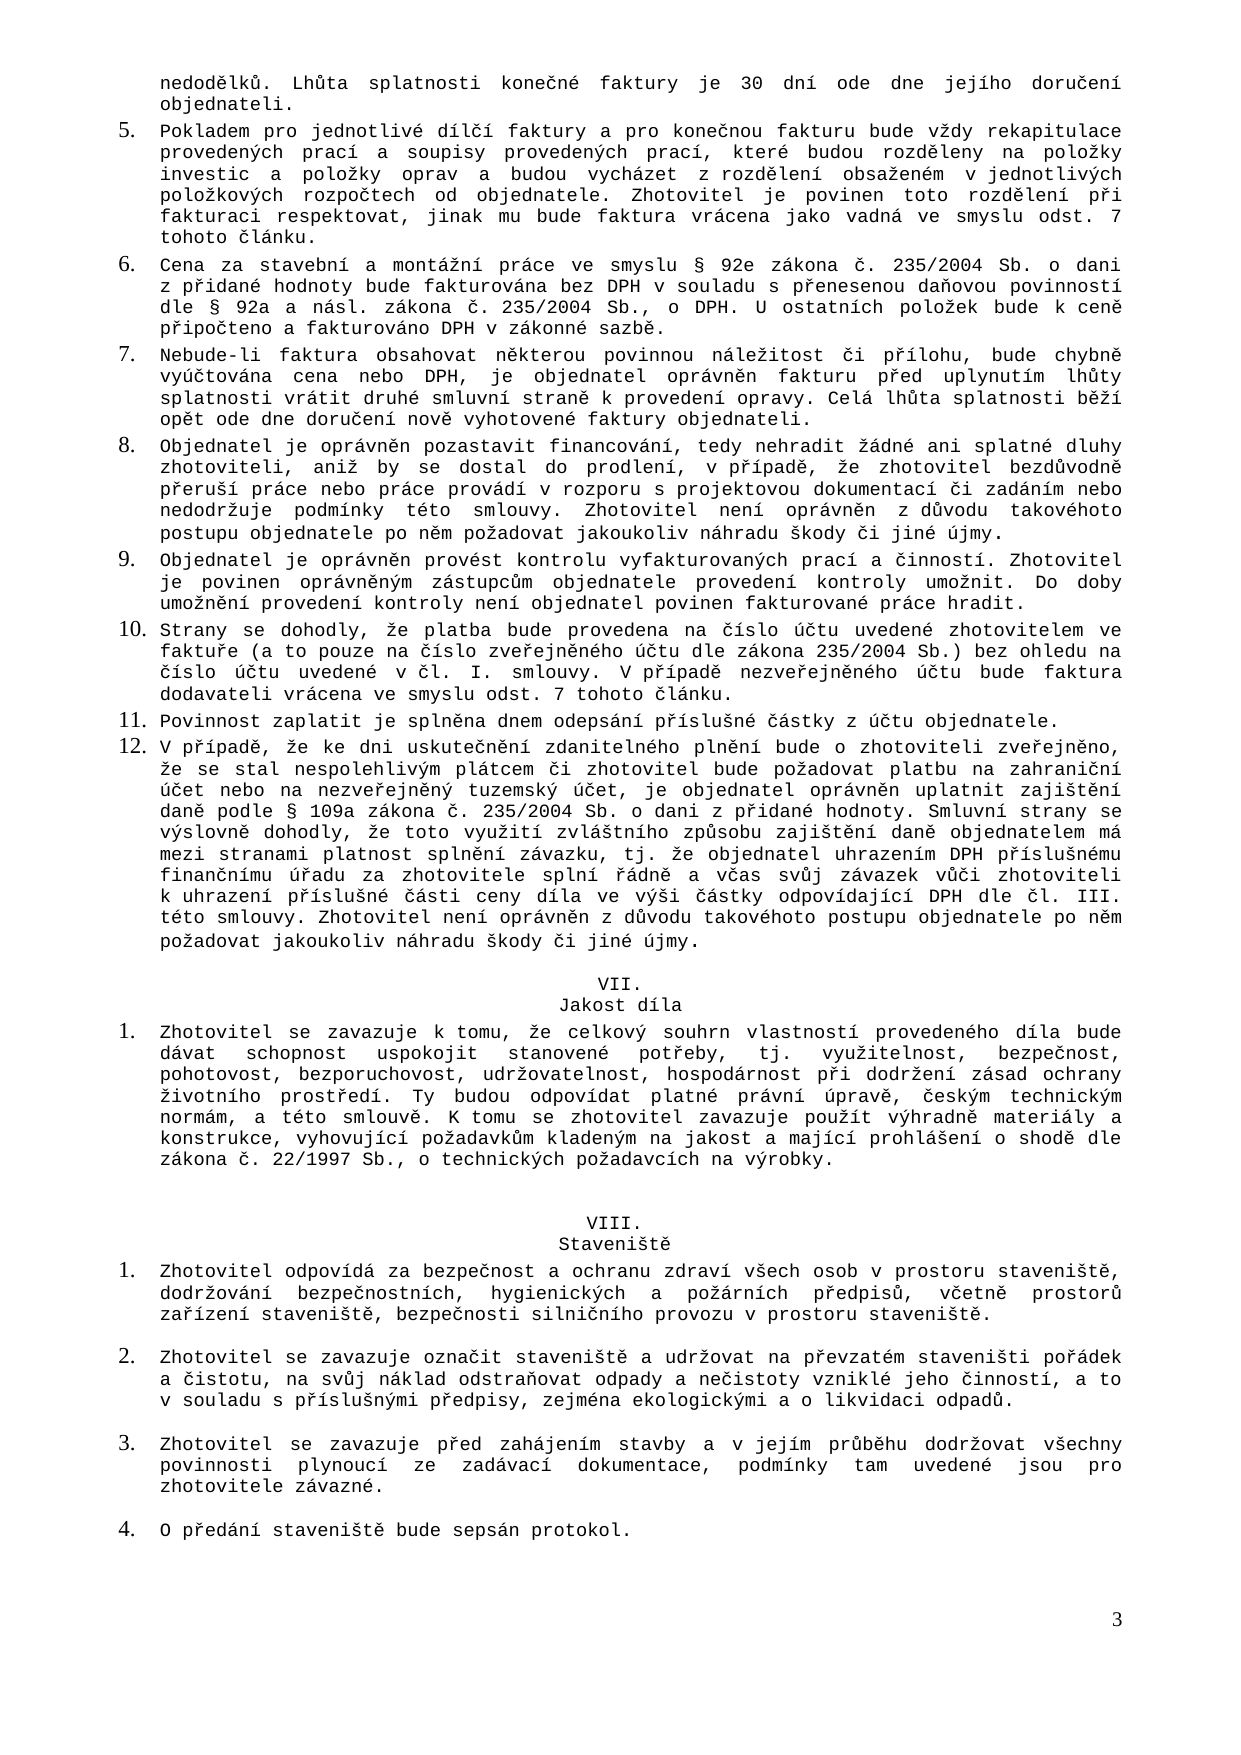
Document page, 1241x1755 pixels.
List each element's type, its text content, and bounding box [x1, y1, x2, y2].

list V případě, že ke dni uskutečnění zdanitelného plnění bude o zhotoviteli zveřejněno, že se stal nespolehlivým plátcem či zhotovitel bude požadovat platbu na zahraniční účet nebo na nezveřejněný tuzemský účet, je objednatel oprávněn uplatnit zajištění daně podle § 109a zákona č. 235/2004 Sb. o dani z přidané hodnoty. Smluvní strany se výslovně dohodly, že toto využití zvláštního způsobu zajištění daně objednatelem má mezi stranami platnost splnění závazku, tj. že objednatel uhrazením DPH příslušnému finančnímu úřadu za zhotovitele splní řádně a včas svůj závazek vůči zhotoviteli k uhrazení příslušné části ceny díla ve výši částky odpovídající DPH dle čl. III. této smlouvy. Zhotovitel není oprávněn z důvodu takovéhoto postupu objednatele po něm požadovat jakoukoliv náhradu škody či jiné újmy. [118, 733, 1122, 953]
list Zhotovitel se zavazuje před zahájením stavby a v jejím průběhu dodržovat všechny povinnosti plynoucí ze zadávací dokumentace, podmínky tam uvedené jsou pro zhotovitele závazné. [118, 1429, 1122, 1498]
list Objednatel je oprávněn pozastavit financování, tedy nehradit žádné ani splatné dluhy zhotoviteli, aniž by se dostal do prodlení, v případě, že zhotovitel bezdůvodně přeruší práce nebo práce provádí v rozporu s projektovou dokumentací či zadáním nebo nedodržuje podmínky této smlouvy. Zhotovitel není oprávněn z důvodu takovéhoto postupu objednatele po něm požadovat jakoukoliv náhradu škody či jiné újmy. [118, 431, 1122, 545]
list Cena za stavební a montážní práce ve smyslu § 92e zákona č. 235/2004 Sb. o dani z přidané hodnoty bude fakturována bez DPH v souladu s přenesenou daňovou povinností dle § 92a a násl. zákona č. 235/2004 Sb., o DPH. U ostatních položek bude k ceně připočteno a fakturováno DPH v zákonné sazbě. [118, 249, 1122, 340]
text VIII. [118, 1214, 1122, 1235]
list Povinnost zaplatit je splněna dnem odepsání příslušné částky z účtu objednatele. [118, 706, 1122, 733]
text Jakost díla [118, 996, 1122, 1017]
list Objednatel je oprávněn provést kontrolu vyfakturovaných prací a činností. Zhotovitel je povinen oprávněným zástupcům objednatele provedení kontroly umožnit. Do doby umožnění provedení kontroly není objednatel povinen fakturované práce hradit. [118, 545, 1122, 615]
list nedodělků. Lhůta splatnosti konečné faktury je 30 dní ode dne jejího doručení objednateli. [118, 74, 1122, 116]
subtitle Staveniště [118, 1235, 1122, 1256]
list Zhotovitel se zavazuje označit staveniště a udržovat na převzatém staveništi pořádek a čistotu, na svůj náklad odstraňovat odpady a nečistoty vzniklé jeho činností, a to v souladu s příslušnými předpisy, zejména ekologickými a o likvidaci odpadů. [118, 1343, 1122, 1412]
list O předání staveniště bude sepsán protokol. [118, 1515, 1122, 1542]
list Nebude-li faktura obsahovat některou povinnou náležitost či přílohu, bude chybně vyúčtována cena nebo DPH, je objednatel oprávněn fakturu před uplynutím lhůty splatnosti vrátit druhé smluvní straně k provedení opravy. Celá lhůta splatnosti běží opět ode dne doručení nově vyhotovené faktury objednateli. [118, 340, 1122, 431]
list Pokladem pro jednotlivé dílčí faktury a pro konečnou fakturu bude vždy rekapitulace provedených prací a soupisy provedených prací, které budou rozděleny na položky investic a položky oprav a budou vycházet z rozdělení obsaženém v jednotlivých položkových rozpočtech od objednatele. Zhotovitel je povinen toto rozdělení při fakturaci respektovat, jinak mu bude faktura vrácena jako vadná ve smyslu odst. 7 tohoto článku. [118, 116, 1122, 249]
list Zhotovitel se zavazuje k tomu, že celkový souhrn vlastností provedeného díla bude dávat schopnost uspokojit stanovené potřeby, tj. využitelnost, bezpečnost, pohotovost, bezporuchovost, udržovatelnost, hospodárnost při dodržení zásad ochrany životního prostředí. Ty budou odpovídat platné právní úpravě, českým technickým normám, a této smlouvě. K tomu se zhotovitel zavazuje použít výhradně materiály a konstrukce, vyhovující požadavkům kladeným na jakost a mající prohlášení o shodě dle zákona č. 22/1997 Sb., o technických požadavcích na výrobky. [118, 1017, 1122, 1171]
list Strany se dohodly, že platba bude provedena na číslo účtu uvedené zhotovitelem ve faktuře (a to pouze na číslo zveřejněného účtu dle zákona 235/2004 Sb.) bez ohledu na číslo účtu uvedené v čl. I. smlouvy. V případě nezveřejněného účtu bude faktura dodavateli vrácena ve smyslu odst. 7 tohoto článku. [118, 615, 1122, 706]
text VII. [118, 974, 1122, 996]
list Zhotovitel odpovídá za bezpečnost a ochranu zdraví všech osob v prostoru staveniště, dodržování bezpečnostních, hygienických a požárních předpisů, včetně prostorů zařízení staveniště, bezpečnosti silničního provozu v prostoru staveniště. [118, 1256, 1122, 1326]
